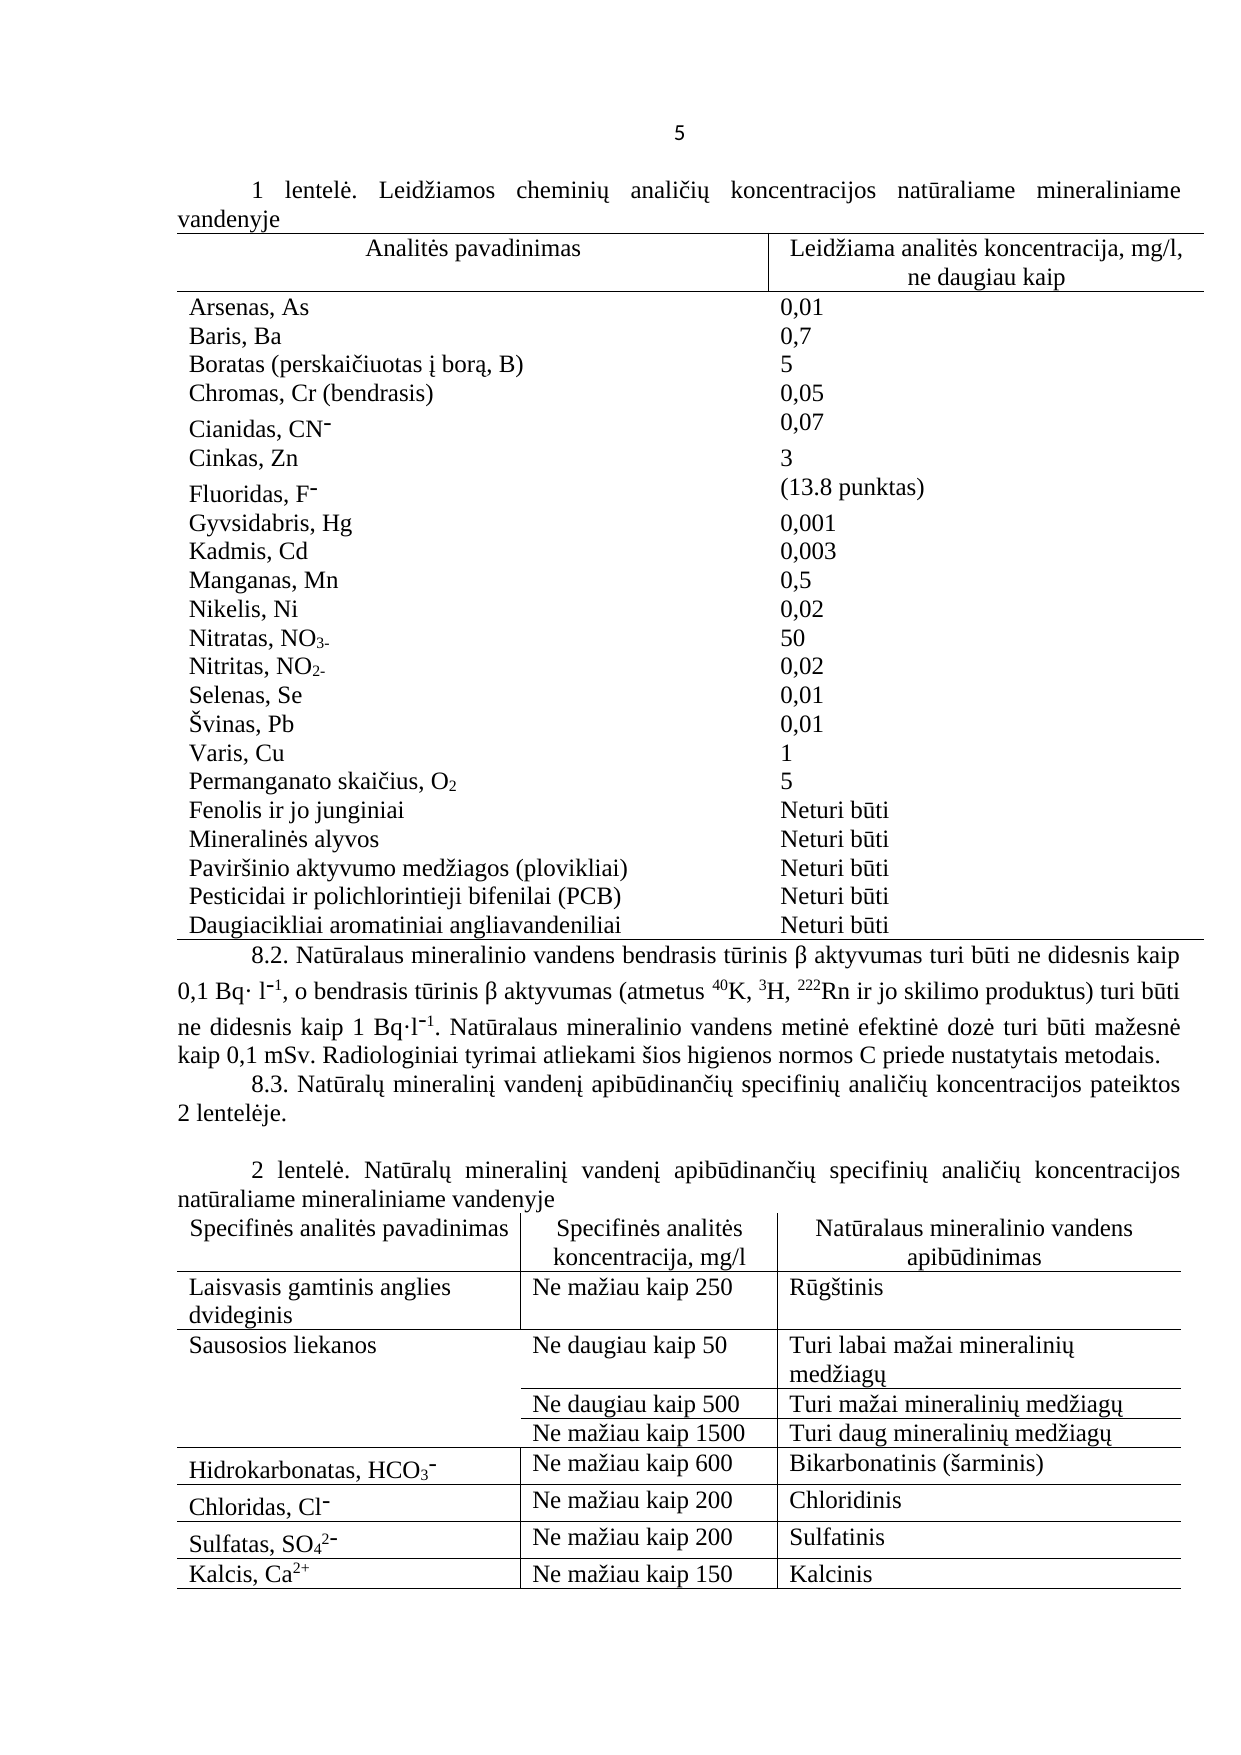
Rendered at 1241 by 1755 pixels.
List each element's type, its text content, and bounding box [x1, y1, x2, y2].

table_cell Neturi būti [769, 824, 1204, 853]
table_cell Švinas, Pb [177, 709, 769, 738]
table_cell 5 [769, 350, 1204, 378]
table_cell Bikarbonatinis (šarminis) [778, 1448, 1181, 1484]
table_cell 0,003 [769, 536, 1204, 565]
table_cell 0,7 [769, 321, 1204, 349]
table_cell Chloridinis [778, 1485, 1181, 1521]
text 8.3. Natūralų mineralinį vandenį apibūdinančių specifinių analičių koncentracijos pateiktos 2 lentelėje. [177, 1069, 1181, 1127]
table_cell Chloridas, Cl- [177, 1485, 520, 1521]
table_cell Ne mažiau kaip 200 [521, 1522, 777, 1558]
table_cell Permanganato skaičius, O2 [177, 766, 769, 795]
table_cell 0,02 [769, 594, 1204, 623]
table_cell Nikelis, Ni [177, 594, 769, 623]
table_cell Daugiacikliai aromatiniai angliavandeniliai [177, 910, 769, 939]
table_cell Turi labai mažai mineralinių medžiagų [778, 1330, 1181, 1388]
table_cell Cianidas, CN- [177, 407, 769, 443]
table_header Natūralaus mineralinio vandens apibūdinimas [778, 1213, 1170, 1271]
table_cell Chromas, Cr (bendrasis) [177, 378, 769, 407]
table_cell Rūgštinis [778, 1272, 1181, 1329]
table_header Leidžiama analitės koncentracija, mg/l, ne daugiau kaip [769, 234, 1204, 291]
table_cell Neturi būti [769, 881, 1204, 910]
table_cell Sulfatas, SO42- [177, 1522, 520, 1558]
table_cell 1 [769, 738, 1204, 766]
table_cell Nitratas, NO3- [177, 623, 769, 651]
table_cell Kalcis, Ca2+ [177, 1559, 520, 1588]
table_cell Sausosios liekanos [177, 1330, 521, 1388]
table_cell Paviršinio aktyvumo medžiagos (plovikliai) [177, 853, 769, 881]
table_cell Turi mažai mineralinių medžiagų [778, 1389, 1181, 1417]
table_cell Ne mažiau kaip 1500 [521, 1419, 777, 1447]
table_cell Gyvsidabris, Hg [177, 508, 769, 536]
table_cell 5 [769, 766, 1204, 795]
table_cell Neturi būti [769, 795, 1204, 824]
table_cell 3 [769, 443, 1204, 472]
table_cell Laisvasis gamtinis anglies dvideginis [177, 1272, 520, 1329]
table_cell Ne mažiau kaip 200 [521, 1485, 777, 1521]
table_cell Mineralinės alyvos [177, 824, 769, 853]
table_cell Hidrokarbonatas, HCO3- [177, 1448, 520, 1484]
table_cell Ne mažiau kaip 600 [521, 1448, 777, 1484]
table_cell 0,05 [769, 378, 1204, 407]
table_cell Ne mažiau kaip 150 [521, 1559, 777, 1588]
text 8.2. Natūralaus mineralinio vandens bendrasis tūrinis β aktyvumas turi būti ne didesnis kaip 0,1 Bq· l-1, o bendrasis tūrinis β aktyvumas (atmetus 40K, 3H, 222Rn ir jo skilimo produktus) turi būti ne didesnis kaip 1 Bq·l-1. Natūralaus mineralinio vandens metinė efektinė dozė turi būti mažesnė kaip 0,1 mSv. Radiologiniai tyrimai atliekami šios higienos normos C priede nustatytais metodais. [177, 940, 1181, 1069]
table_cell 0,02 [769, 651, 1204, 680]
table_cell Neturi būti [769, 853, 1204, 881]
table_cell 0,07 [769, 407, 1204, 443]
table_cell Varis, Cu [177, 738, 769, 766]
table_cell Fluoridas, F- [177, 472, 769, 508]
table_cell (13.8 punktas) [769, 472, 1204, 508]
table_cell Manganas, Mn [177, 565, 769, 594]
table_cell Nitritas, NO2- [177, 651, 769, 680]
table_header Analitės pavadinimas [177, 234, 768, 291]
table_cell 0,01 [769, 292, 1204, 321]
table_cell 0,01 [769, 680, 1204, 709]
table_header Specifinės analitės pavadinimas [177, 1213, 520, 1271]
table_cell Ne daugiau kaip 500 [521, 1389, 777, 1417]
table_cell Neturi būti [769, 910, 1204, 939]
table_cell 0,5 [769, 565, 1204, 594]
text 2 lentelė. Natūralų mineralinį vandenį apibūdinančių specifinių analičių koncentracijos natūraliame mineraliniame vandenyje [177, 1156, 1181, 1213]
table_cell [177, 1418, 521, 1447]
table_cell Boratas (perskaičiuotas į borą, B) [177, 350, 769, 378]
table_cell Ne daugiau kaip 50 [521, 1330, 777, 1388]
table_cell 0,001 [769, 508, 1204, 536]
table_header Specifinės analitės koncentracija, mg/l [521, 1213, 777, 1271]
table_cell Baris, Ba [177, 321, 769, 349]
table_cell Turi daug mineralinių medžiagų [778, 1419, 1181, 1447]
table_cell Kalcinis [778, 1559, 1181, 1588]
table_cell 50 [769, 623, 1204, 651]
table_cell Pesticidai ir polichlorintieji bifenilai (PCB) [177, 881, 769, 910]
table_cell Ne mažiau kaip 250 [521, 1272, 777, 1329]
table_cell Fenolis ir jo junginiai [177, 795, 769, 824]
text 1 lentelė. Leidžiamos cheminių analičių koncentracijos natūraliame mineraliniame vandenyje [177, 175, 1181, 232]
table_cell Cinkas, Zn [177, 443, 769, 472]
table_cell Kadmis, Cd [177, 536, 769, 565]
table_cell Arsenas, As [177, 292, 769, 321]
table_cell Sulfatinis [778, 1522, 1181, 1558]
table_cell 0,01 [769, 709, 1204, 738]
table_cell Selenas, Se [177, 680, 769, 709]
table_header [1170, 1213, 1181, 1271]
table_cell [177, 1388, 521, 1417]
